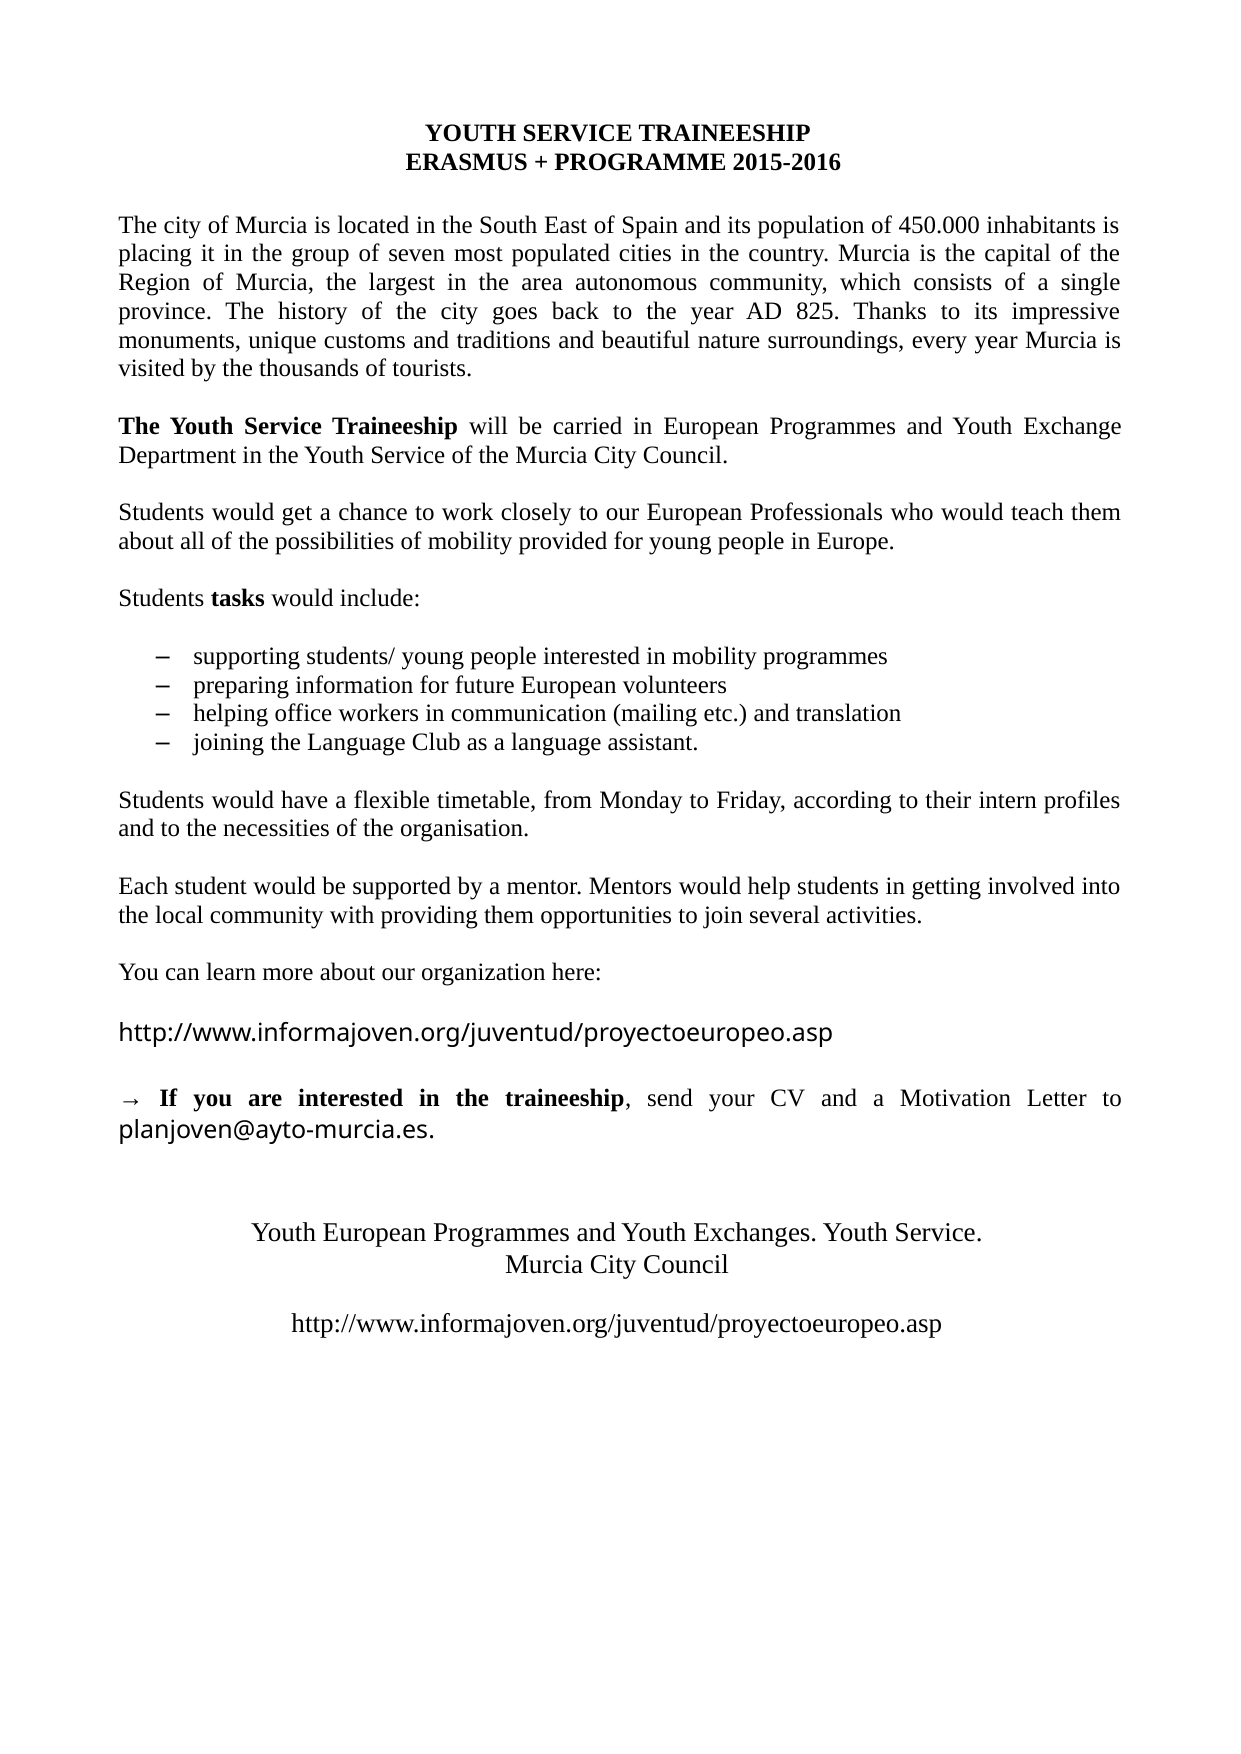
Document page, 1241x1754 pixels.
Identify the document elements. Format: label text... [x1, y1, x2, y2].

list helping office workers in communication (mailing etc.) and translation [156, 698, 1122, 727]
text Students tasks would include: [118, 583, 1122, 612]
text Youth European Programmes and Youth Exchanges. Youth Service. Murcia City Council http://www.informajoven.org/juventud/proyectoeuropeo.asp [118, 1217, 1122, 1339]
text You can learn more about our organization here: [118, 957, 1122, 986]
list joining the Language Club as a language assistant. [156, 727, 1122, 756]
text Students would have a flexible timetable, from Monday to Friday, according to their intern profiles and to the necessities of the organisation. [118, 785, 1122, 842]
text YOUTH SERVICE TRAINEESHIP ERASMUS + PROGRAMME 2015-2016 [118, 118, 1122, 176]
text The city of Murcia is located in the South East of Spain and its population of 450.000 inhabitants is placing it in the group of seven most populated cities in the country. Murcia is the capital of the Region of Murcia, the largest in the area autonomous community, which consists of a single province. The history of the city goes back to the year AD 825. Thanks to its impressive monuments, unique customs and traditions and beautiful nature surroundings, every year Murcia is visited by the thousands of tourists. [118, 210, 1122, 382]
list supporting students/ young people interested in mobility programmes [156, 641, 1122, 670]
list preparing information for future European volunteers [156, 670, 1122, 698]
text Students would get a chance to work closely to our European Professionals who would teach them about all of the possibilities of mobility provided for young people in Europe. [118, 497, 1122, 555]
text → If you are interested in the traineeship, send your CV and a Motivation Letter to planjoven@ayto-murcia.es. [118, 1083, 1122, 1146]
text http://www.informajoven.org/juventud/proyectoeuropeo.asp [118, 1015, 1122, 1049]
text Each student would be supported by a mentor. Mentors would help students in getting involved into the local community with providing them opportunities to join several activities. [118, 871, 1122, 928]
text The Youth Service Traineeship will be carried in European Programmes and Youth Exchange Department in the Youth Service of the Murcia City Council. [118, 411, 1122, 468]
